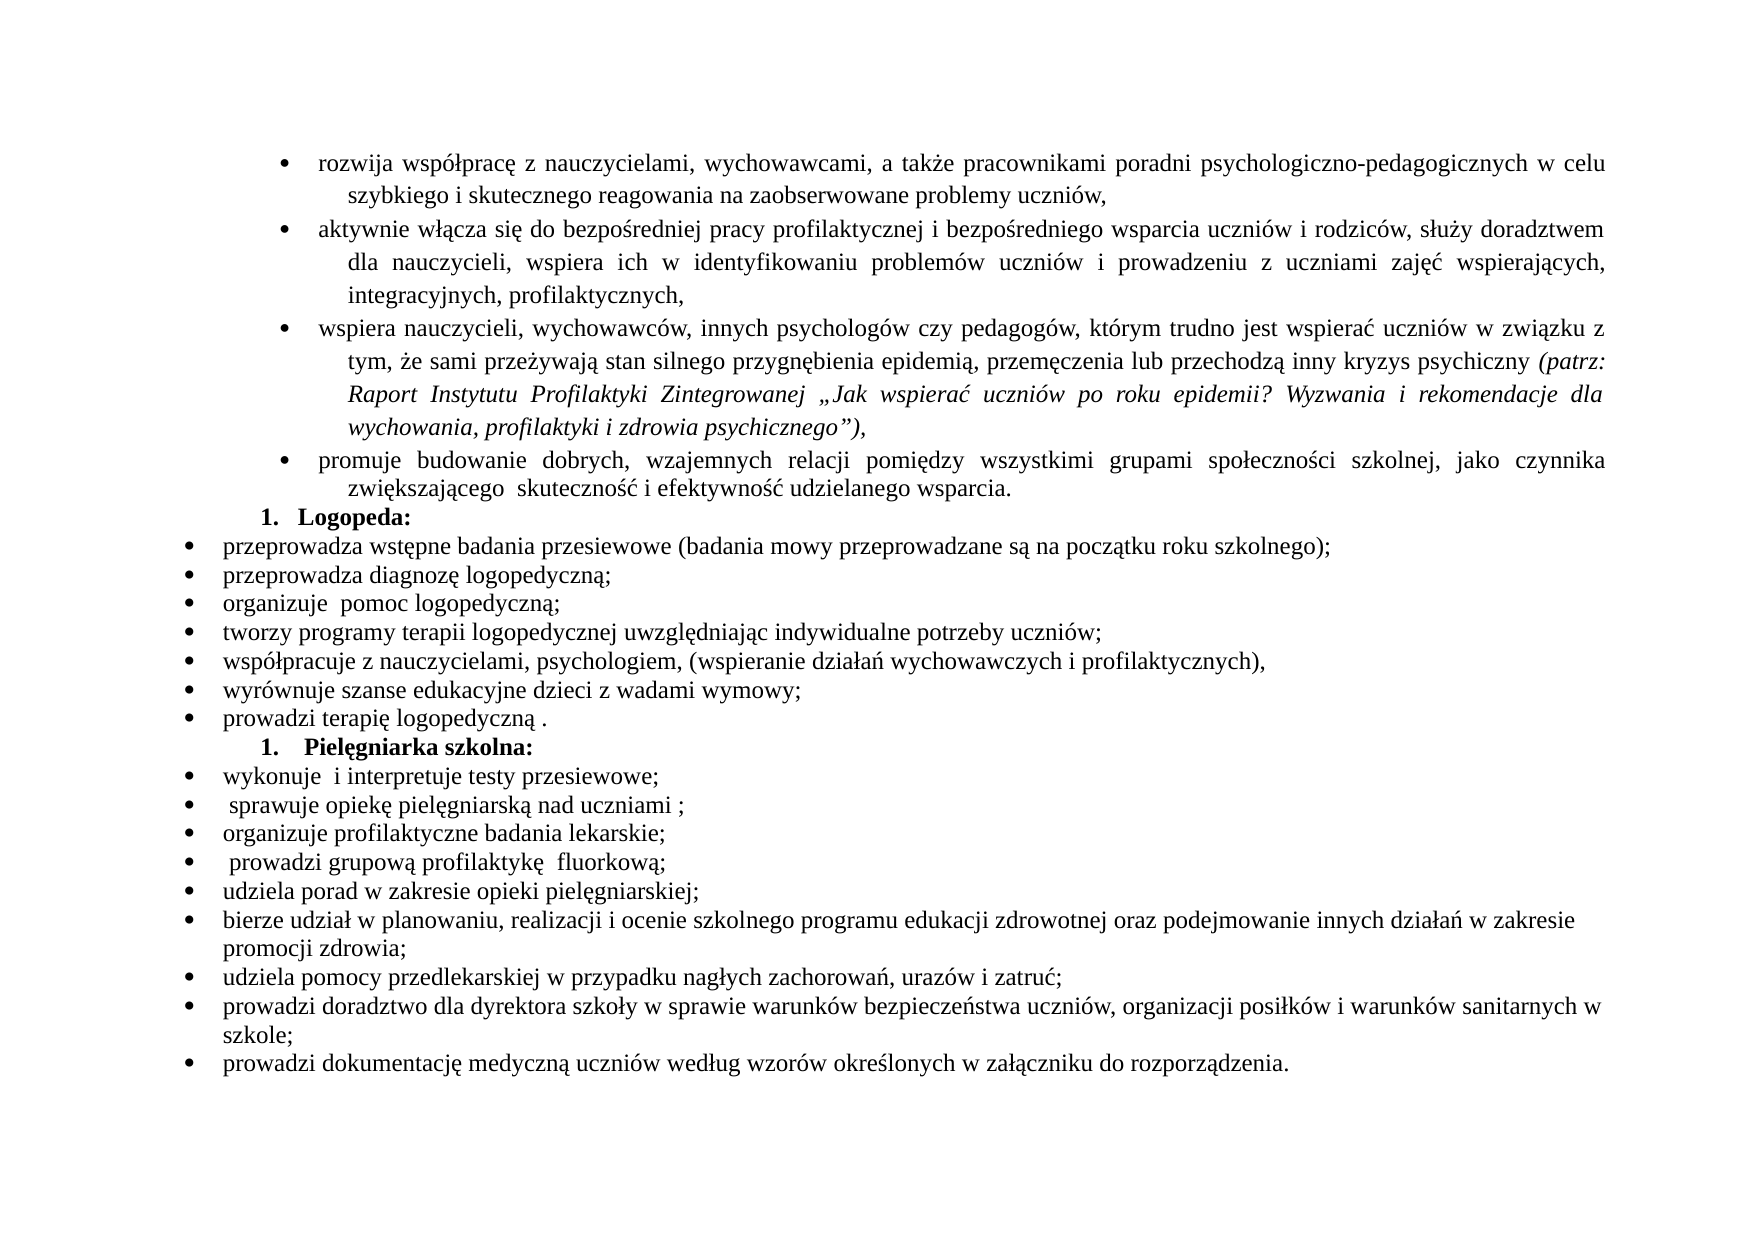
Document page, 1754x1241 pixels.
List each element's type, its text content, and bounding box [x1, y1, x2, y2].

list Logopeda: [260, 502, 1606, 531]
list wspiera nauczycieli, wychowawców, innych psychologów czy pedagogów, którym trudno jest wspierać uczniów w związku z tym, że sami przeżywają stan silnego przygnębienia epidemią, przemęczenia lub przechodzą inny kryzys psychiczny (patrz: Raport Instytutu Profilaktyki Zintegrowanej „Jak wspierać uczniów po roku epidemii? Wyzwania i rekomendacje dla wychowania, profilaktyki i zdrowia psychicznego”), [281, 313, 1606, 441]
list przeprowadza wstępne badania przesiewowe (badania mowy przeprowadzane są na początku roku szkolnego); [185, 531, 1606, 560]
list współpracuje z nauczycielami, psychologiem, (wspieranie działań wychowawczych i profilaktycznych), [185, 646, 1606, 675]
list sprawuje opiekę pielęgniarską nad uczniami ; [185, 790, 1606, 818]
list udziela pomocy przedlekarskiej w przypadku nagłych zachorowań, urazów i zatruć; [185, 962, 1606, 991]
list bierze udział w planowaniu, realizacji i ocenie szkolnego programu edukacji zdrowotnej oraz podejmowanie innych działań w zakresie promocji zdrowia; [185, 905, 1606, 962]
list promuje budowanie dobrych, wzajemnych relacji pomiędzy wszystkimi grupami społeczności szkolnej, jako czynnika zwiększającego skuteczność i efektywność udzielanego wsparcia. [281, 445, 1606, 502]
list wyrównuje szanse edukacyjne dzieci z wadami wymowy; [185, 675, 1606, 703]
list rozwija współpracę z nauczycielami, wychowawcami, a także pracownikami poradni psychologiczno-pedagogicznych w celu szybkiego i skutecznego reagowania na zaobserwowane problemy uczniów, [281, 148, 1606, 209]
list organizuje profilaktyczne badania lekarskie; [185, 818, 1606, 847]
list prowadzi grupową profilaktykę fluorkową; [185, 847, 1606, 876]
list organizuje pomoc logopedyczną; [185, 588, 1606, 617]
list prowadzi terapię logopedyczną . [185, 703, 1606, 732]
list prowadzi dokumentację medyczną uczniów według wzorów określonych w załączniku do rozporządzenia. [185, 1048, 1606, 1077]
list prowadzi doradztwo dla dyrektora szkoły w sprawie warunków bezpieczeństwa uczniów, organizacji posiłków i warunków sanitarnych w szkole; [185, 991, 1606, 1048]
list Pielęgniarka szkolna: [260, 732, 1606, 761]
list wykonuje i interpretuje testy przesiewowe; [185, 761, 1606, 790]
list aktywnie włącza się do bezpośredniej pracy profilaktycznej i bezpośredniego wsparcia uczniów i rodziców, służy doradztwem dla nauczycieli, wspiera ich w identyfikowaniu problemów uczniów i prowadzeniu z uczniami zajęć wspierających, integracyjnych, profilaktycznych, [281, 214, 1606, 308]
list udziela porad w zakresie opieki pielęgniarskiej; [185, 876, 1606, 905]
list tworzy programy terapii logopedycznej uwzględniając indywidualne potrzeby uczniów; [185, 617, 1606, 646]
list przeprowadza diagnozę logopedyczną; [185, 560, 1606, 588]
